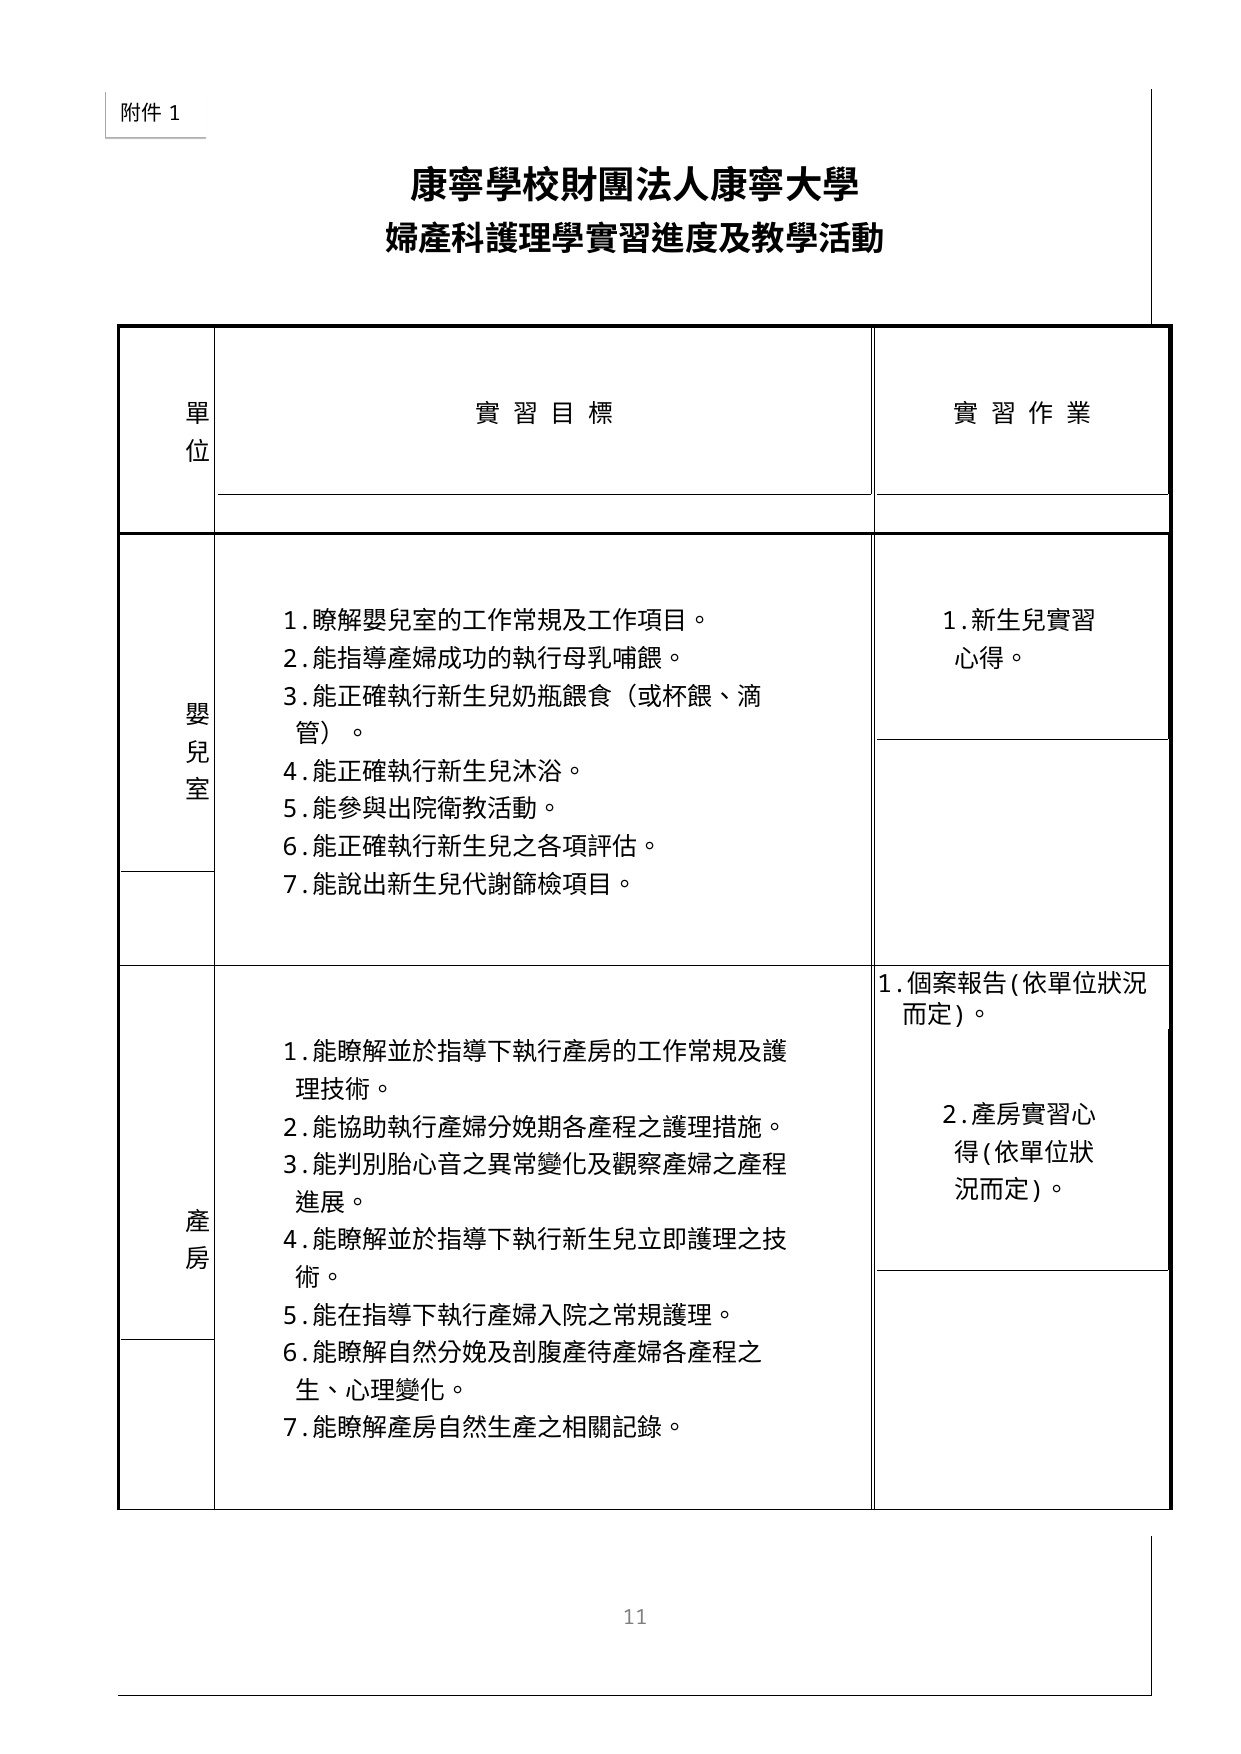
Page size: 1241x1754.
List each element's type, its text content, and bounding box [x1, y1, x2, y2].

table_header 實 習 作 業 [875, 328, 1169, 532]
table_cell 產房 [120, 966, 214, 1509]
table_header 單位 [120, 328, 214, 532]
text 康寧學校財團法人康寧大學 [118, 89, 1151, 209]
table_cell 1.新生兒實習心得。 [875, 535, 1169, 965]
text 婦產科護理學實習進度及教學活動 [118, 209, 1152, 324]
table_cell 1.瞭解嬰兒室的工作常規及工作項目。 2.能指導產婦成功的執行母乳哺餵。 3.能正確執行新生兒奶瓶餵食（或杯餵、滴管）。 4.能正確執行新生兒沐浴。 5.能參與出院衛教活動。 6.能正確執行新生兒之各項評估。 7.能說出新生兒代謝篩檢項目。 [215, 535, 871, 965]
table_cell 1.個案報告(依單位狀況而定)。 2.產房實習心得(依單位狀況而定)。 [875, 966, 1169, 1509]
table_cell 1.能瞭解並於指導下執行產房的工作常規及護理技術。 2.能協助執行產婦分娩期各產程之護理措施。 3.能判別胎心音之異常變化及觀察產婦之產程進展。 4.能瞭解並於指導下執行新生兒立即護理之技術。 5.能在指導下執行產婦入院之常規護理。 6.能瞭解自然分娩及剖腹產待產婦各產程之生、心理變化。 7.能瞭解產房自然生產之相關記錄。 [215, 966, 871, 1509]
table_cell 嬰兒室 [120, 535, 214, 965]
table_header 實 習 目 標 [215, 328, 874, 532]
